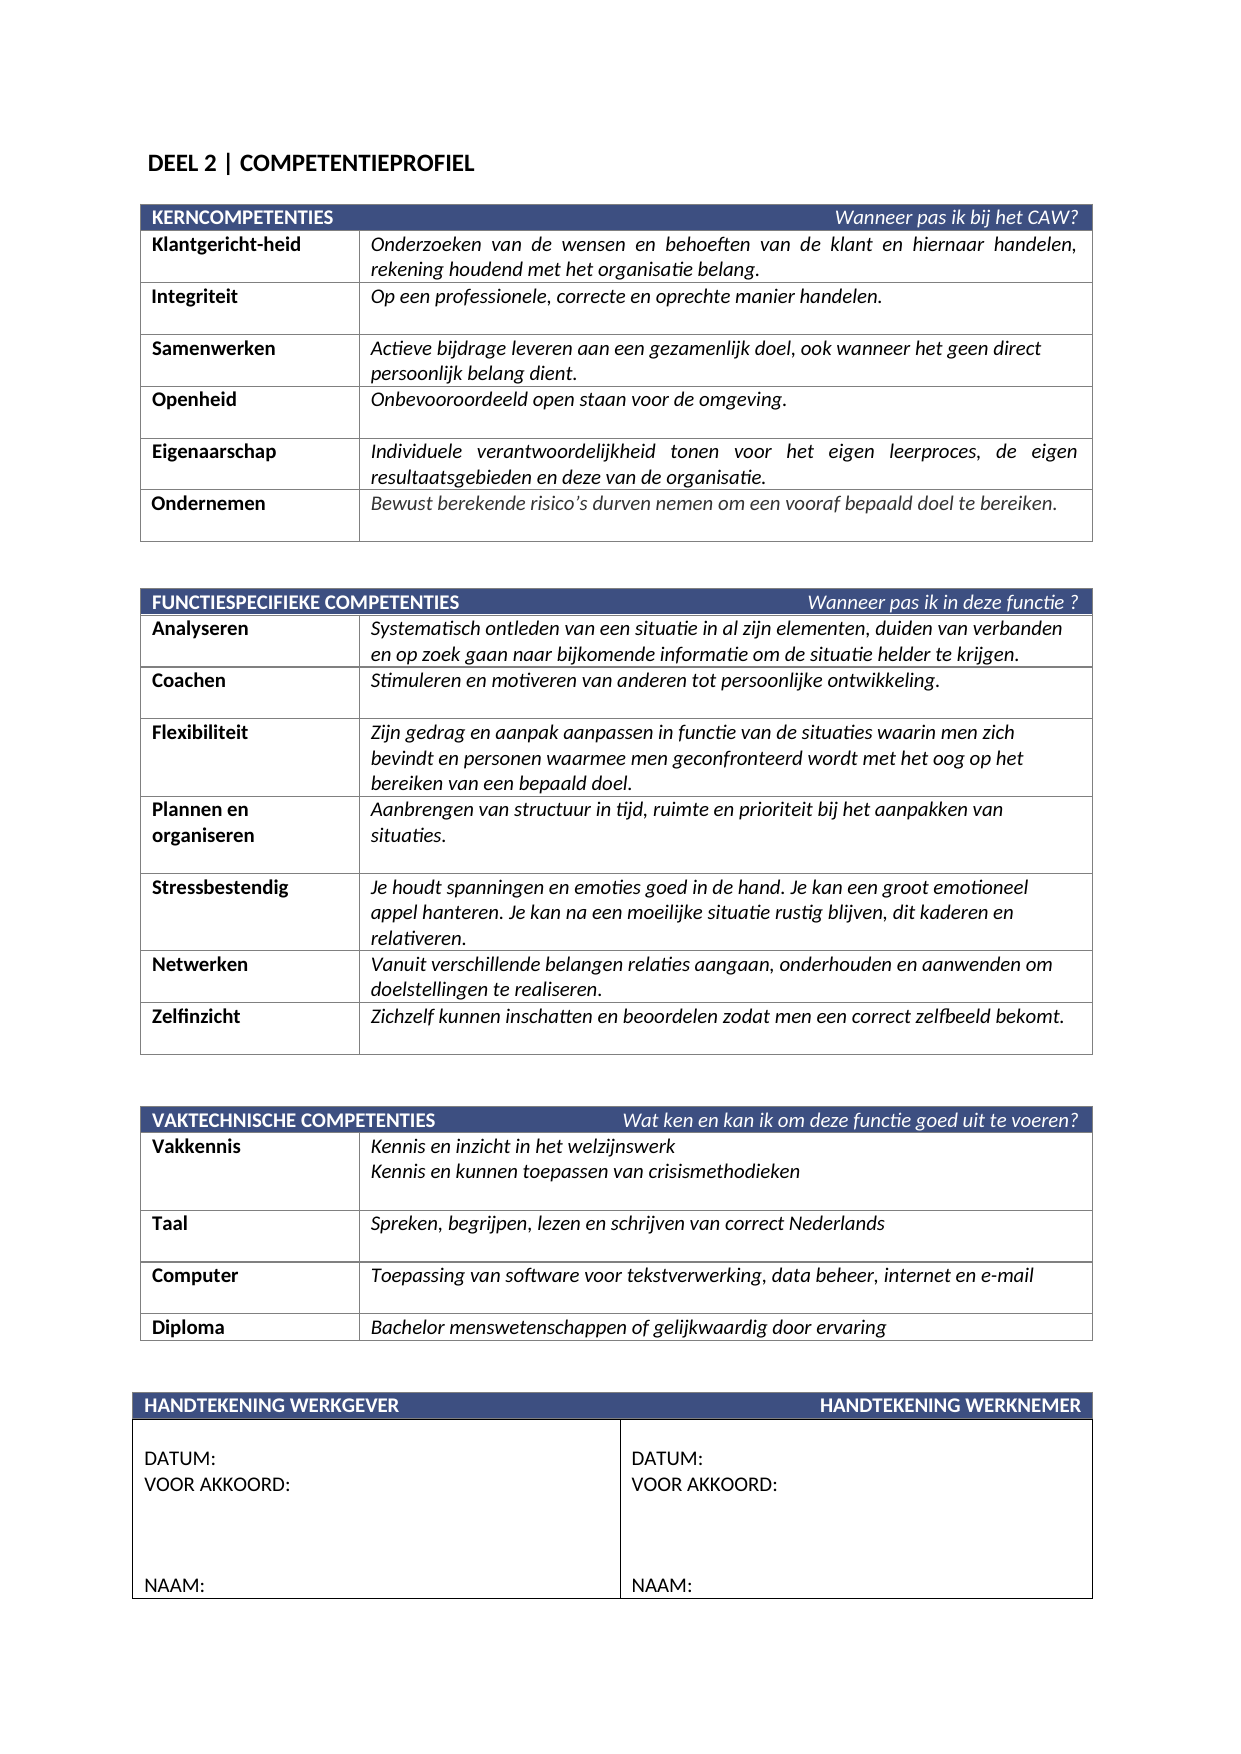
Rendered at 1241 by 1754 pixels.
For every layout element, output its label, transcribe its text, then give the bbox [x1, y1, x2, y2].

table_cell Spreken, begrijpen, lezen en schrijven van correct Nederlands [360, 1211, 1092, 1261]
table_cell Flexibiliteit [141, 719, 359, 796]
table_cell Klantgericht-heid [141, 231, 359, 282]
table_cell Analyseren [141, 616, 359, 666]
table_header KERNCOMPETENTIES [141, 205, 561, 230]
table_cell Plannen en organiseren [141, 797, 359, 873]
table_cell Systematisch ontleden van een situatie in al zijn elementen, duiden van verbanden en op zoek gaan naar bijkomende informatie om de situatie helder te krijgen. [360, 616, 1092, 666]
table_cell Onderzoeken van de wensen en behoeften van de klant en hiernaar handelen, rekening houdend met het organisatie belang. [360, 231, 1092, 282]
table_cell Bachelor menswetenschappen of gelijkwaardig door ervaring [360, 1314, 1092, 1340]
table_cell Taal [141, 1211, 359, 1261]
table_cell Toepassing van software voor tekstverwerking, data beheer, internet en e-mail [360, 1263, 1092, 1313]
table_header DATUM: VOOR AKKOORD: NAAM: [621, 1420, 1092, 1598]
table_cell Integriteit [141, 283, 359, 334]
table_cell Actieve bijdrage leveren aan een gezamenlijk doel, ook wanneer het geen direct persoonlijk belang dient. [360, 335, 1092, 386]
table_cell Computer [141, 1263, 359, 1313]
table_cell Diploma [141, 1314, 359, 1340]
table_header DATUM: VOOR AKKOORD: NAAM: [133, 1420, 620, 1598]
table_header Wanneer pas ik bij het CAW? [561, 205, 1092, 230]
table_header FUNCTIESPECIFIEKE COMPETENTIES [141, 589, 591, 614]
table_header VAKTECHNISCHE COMPETENTIES [141, 1107, 486, 1132]
table_header HANDTEKENING WERKNEMER [620, 1393, 1092, 1418]
table_cell Zijn gedrag en aanpak aanpassen in functie van de situaties waarin men zich bevindt en personen waarmee men geconfronteerd wordt met het oog op het bereiken van een bepaald doel. [360, 719, 1092, 796]
table_header Wanneer pas ik in deze functie ? [591, 589, 1092, 614]
table_cell Op een professionele, correcte en oprechte manier handelen. [360, 283, 1092, 334]
table_cell Kennis en inzicht in het welzijnswerk Kennis en kunnen toepassen van crisismethodieken [360, 1133, 1092, 1209]
table_cell Stressbestendig [141, 874, 359, 950]
table_cell Openheid [141, 387, 359, 437]
table_cell Eigenaarschap [141, 439, 359, 489]
table_cell Je houdt spanningen en emoties goed in de hand. Je kan een groot emotioneel appel hanteren. Je kan na een moeilijke situatie rustig blijven, dit kaderen en relativeren. [360, 874, 1092, 950]
text DEEL 2 | COMPETENTIEPROFIEL [148, 148, 1093, 178]
table_cell Vanuit verschillende belangen relaties aangaan, onderhouden en aanwenden om doelstellingen te realiseren. [360, 951, 1092, 1002]
table_cell Netwerken [141, 951, 359, 1002]
table_header Wat ken en kan ik om deze functie goed uit te voeren? [486, 1107, 1092, 1132]
table_cell Individuele verantwoordelijkheid tonen voor het eigen leerproces, de eigen resultaatsgebieden en deze van de organisatie. [360, 439, 1092, 489]
table_cell Samenwerken [141, 335, 359, 386]
table_cell Bewust berekende risico’s durven nemen om een vooraf bepaald doel te bereiken. [360, 490, 1092, 541]
table_cell Onbevooroordeeld open staan voor de omgeving. [360, 387, 1092, 437]
table_cell Stimuleren en motiveren van anderen tot persoonlijke ontwikkeling. [360, 668, 1092, 718]
table_cell Zichzelf kunnen inschatten en beoordelen zodat men een correct zelfbeeld bekomt. [360, 1003, 1092, 1054]
table_cell Vakkennis [141, 1133, 359, 1209]
table_cell Aanbrengen van structuur in tijd, ruimte en prioriteit bij het aanpakken van situaties. [360, 797, 1092, 873]
table_cell Coachen [141, 668, 359, 718]
table_cell Ondernemen [141, 490, 359, 541]
table_header HANDTEKENING WERKGEVER [133, 1393, 620, 1418]
table_cell Zelfinzicht [141, 1003, 359, 1054]
